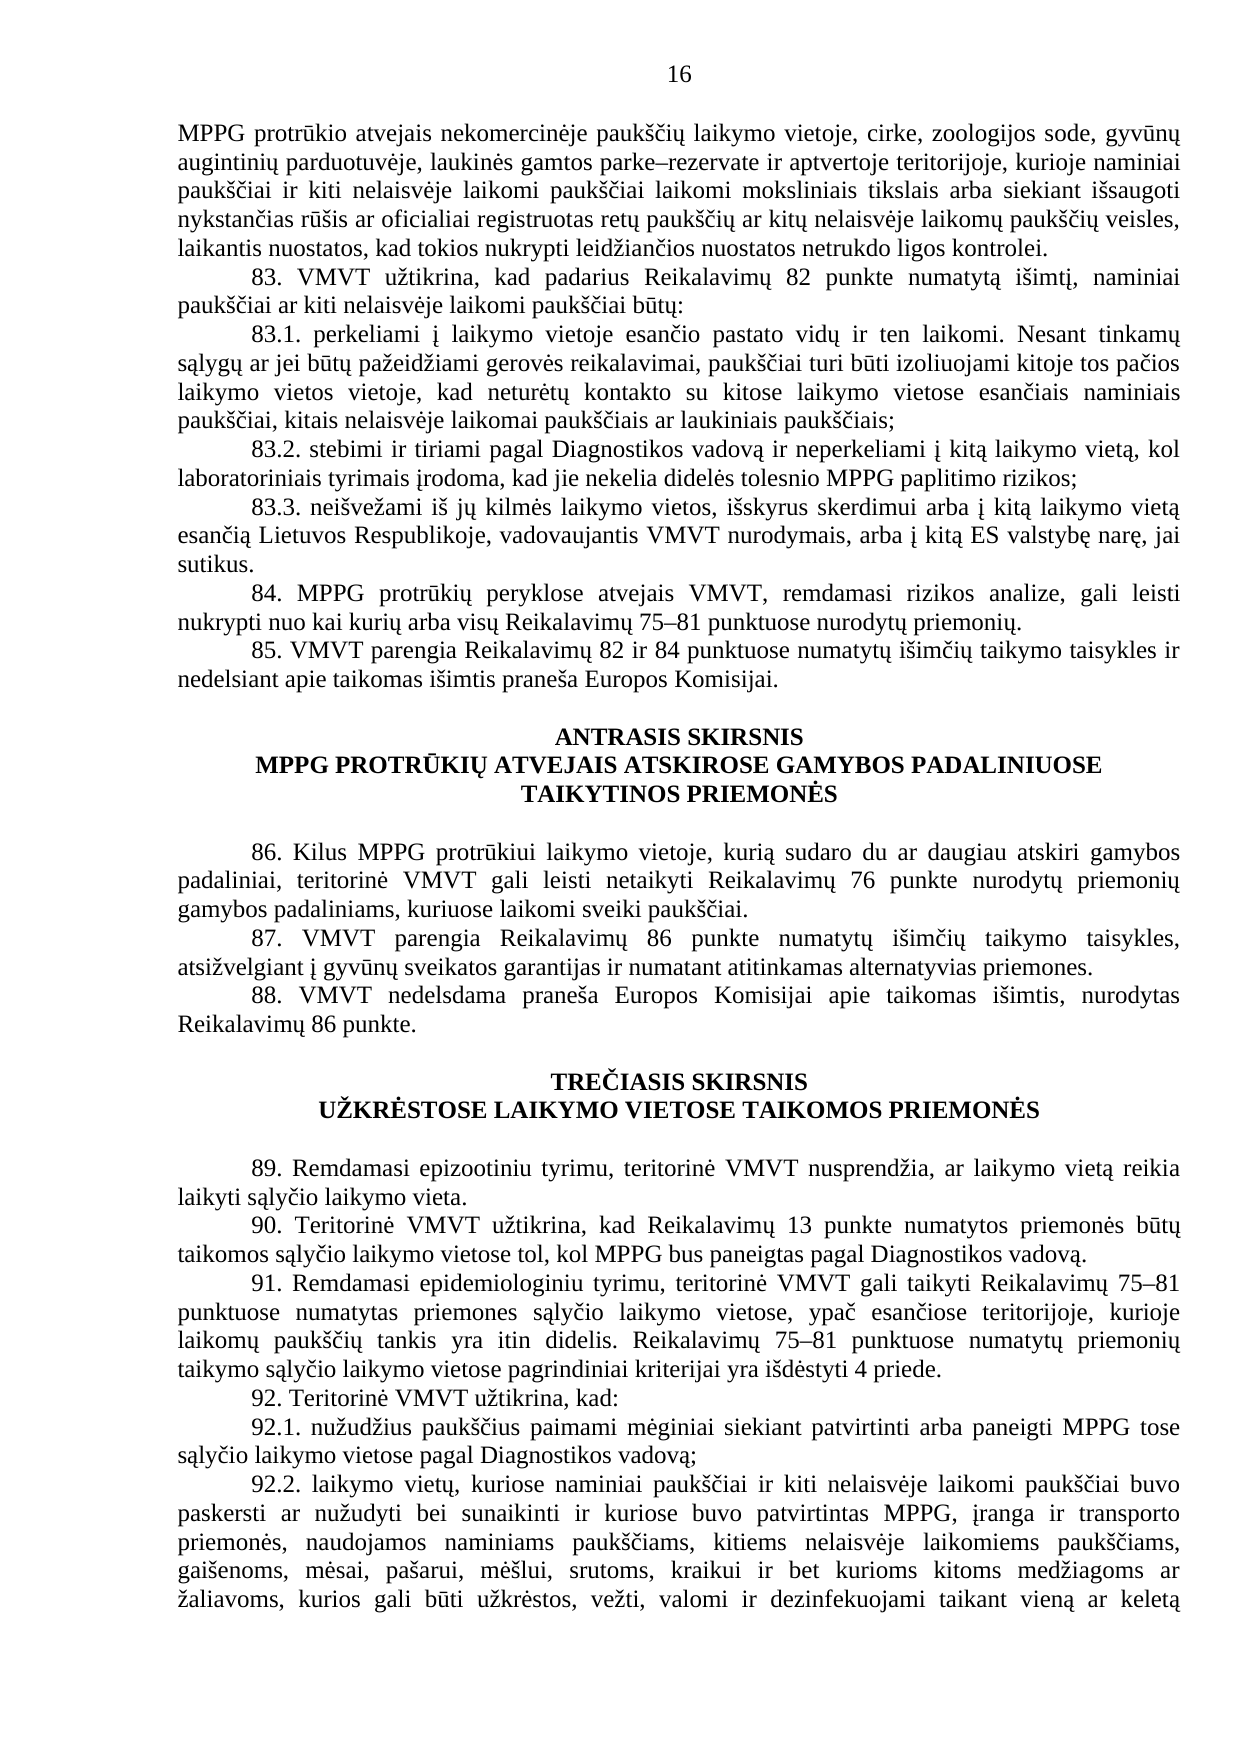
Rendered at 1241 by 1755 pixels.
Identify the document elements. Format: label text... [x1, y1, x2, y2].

text MPPG protrūkio atvejais nekomercinėje paukščių laikymo vietoje, cirke, zoologijos sode, gyvūnų augintinių parduotuvėje, laukinės gamtos parke–rezervate ir aptvertoje teritorijoje, kurioje naminiai paukščiai ir kiti nelaisvėje laikomi paukščiai laikomi moksliniais tikslais arba siekiant išsaugoti nykstančias rūšis ar oficialiai registruotas retų paukščių ar kitų nelaisvėje laikomų paukščių veisles, laikantis nuostatos, kad tokios nukrypti leidžiančios nuostatos netrukdo ligos kontrolei. [177, 118, 1181, 262]
text ANTRASIS SKIRSNIS [177, 722, 1181, 751]
text 90. Teritorinė VMVT užtikrina, kad Reikalavimų 13 punkte numatytos priemonės būtų taikomos sąlyčio laikymo vietose tol, kol MPPG bus paneigtas pagal Diagnostikos vadovą. [177, 1211, 1181, 1268]
text 89. Remdamasi epizootiniu tyrimu, teritorinė VMVT nusprendžia, ar laikymo vietą reikia laikyti sąlyčio laikymo vieta. [177, 1153, 1181, 1211]
text 83. VMVT užtikrina, kad padarius Reikalavimų 82 punkte numatytą išimtį, naminiai paukščiai ar kiti nelaisvėje laikomi paukščiai būtų: [177, 262, 1181, 319]
text 87. VMVT parengia Reikalavimų 86 punkte numatytų išimčių taikymo taisykles, atsižvelgiant į gyvūnų sveikatos garantijas ir numatant atitinkamas alternatyvias priemones. [177, 923, 1181, 981]
text UŽKRĖSTOSE LAIKYMO VIETOSE TAIKOMOS PRIEMONĖS [177, 1096, 1181, 1124]
text 84. MPPG protrūkių peryklose atvejais VMVT, remdamasi rizikos analize, gali leisti nukrypti nuo kai kurių arba visų Reikalavimų 75–81 punktuose nurodytų priemonių. [177, 578, 1181, 636]
text 83.2. stebimi ir tiriami pagal Diagnostikos vadovą ir neperkeliami į kitą laikymo vietą, kol laboratoriniais tyrimais įrodoma, kad jie nekelia didelės tolesnio MPPG paplitimo rizikos; [177, 434, 1181, 492]
text TREČIASIS SKIRSNIS [177, 1067, 1181, 1096]
text 86. Kilus MPPG protrūkiui laikymo vietoje, kurią sudaro du ar daugiau atskiri gamybos padaliniai, teritorinė VMVT gali leisti netaikyti Reikalavimų 76 punkte nurodytų priemonių gamybos padaliniams, kuriuose laikomi sveiki paukščiai. [177, 837, 1181, 923]
text 85. VMVT parengia Reikalavimų 82 ir 84 punktuose numatytų išimčių taikymo taisykles ir nedelsiant apie taikomas išimtis praneša Europos Komisijai. [177, 636, 1181, 693]
text 91. Remdamasi epidemiologiniu tyrimu, teritorinė VMVT gali taikyti Reikalavimų 75–81 punktuose numatytas priemones sąlyčio laikymo vietose, ypač esančiose teritorijoje, kurioje laikomų paukščių tankis yra itin didelis. Reikalavimų 75–81 punktuose numatytų priemonių taikymo sąlyčio laikymo vietose pagrindiniai kriterijai yra išdėstyti 4 priede. [177, 1268, 1181, 1383]
text 83.3. neišvežami iš jų kilmės laikymo vietos, išskyrus skerdimui arba į kitą laikymo vietą esančią Lietuvos Respublikoje, vadovaujantis VMVT nurodymais, arba į kitą ES valstybę narę, jai sutikus. [177, 492, 1181, 578]
text 92. Teritorinė VMVT užtikrina, kad: [177, 1383, 1181, 1412]
text 83.1. perkeliami į laikymo vietoje esančio pastato vidų ir ten laikomi. Nesant tinkamų sąlygų ar jei būtų pažeidžiami gerovės reikalavimai, paukščiai turi būti izoliuojami kitoje tos pačios laikymo vietos vietoje, kad neturėtų kontakto su kitose laikymo vietose esančiais naminiais paukščiai, kitais nelaisvėje laikomai paukščiais ar laukiniais paukščiais; [177, 319, 1181, 434]
text 92.2. laikymo vietų, kuriose naminiai paukščiai ir kiti nelaisvėje laikomi paukščiai buvo paskersti ar nužudyti bei sunaikinti ir kuriose buvo patvirtintas MPPG, įranga ir transporto priemonės, naudojamos naminiams paukščiams, kitiems nelaisvėje laikomiems paukščiams, gaišenoms, mėsai, pašarui, mėšlui, srutoms, kraikui ir bet kurioms kitoms medžiagoms ar žaliavoms, kurios gali būti užkrėstos, vežti, valomi ir dezinfekuojami taikant vieną ar keletą [177, 1469, 1181, 1613]
text MPPG PROTRŪKIŲ ATVEJAIS ATSKIROSE GAMYBOS PADALINIUOSE TAIKYTINOS PRIEMONĖS [177, 751, 1181, 808]
text 88. VMVT nedelsdama praneša Europos Komisijai apie taikomas išimtis, nurodytas Reikalavimų 86 punkte. [177, 981, 1181, 1038]
text 92.1. nužudžius paukščius paimami mėginiai siekiant patvirtinti arba paneigti MPPG tose sąlyčio laikymo vietose pagal Diagnostikos vadovą; [177, 1412, 1181, 1469]
